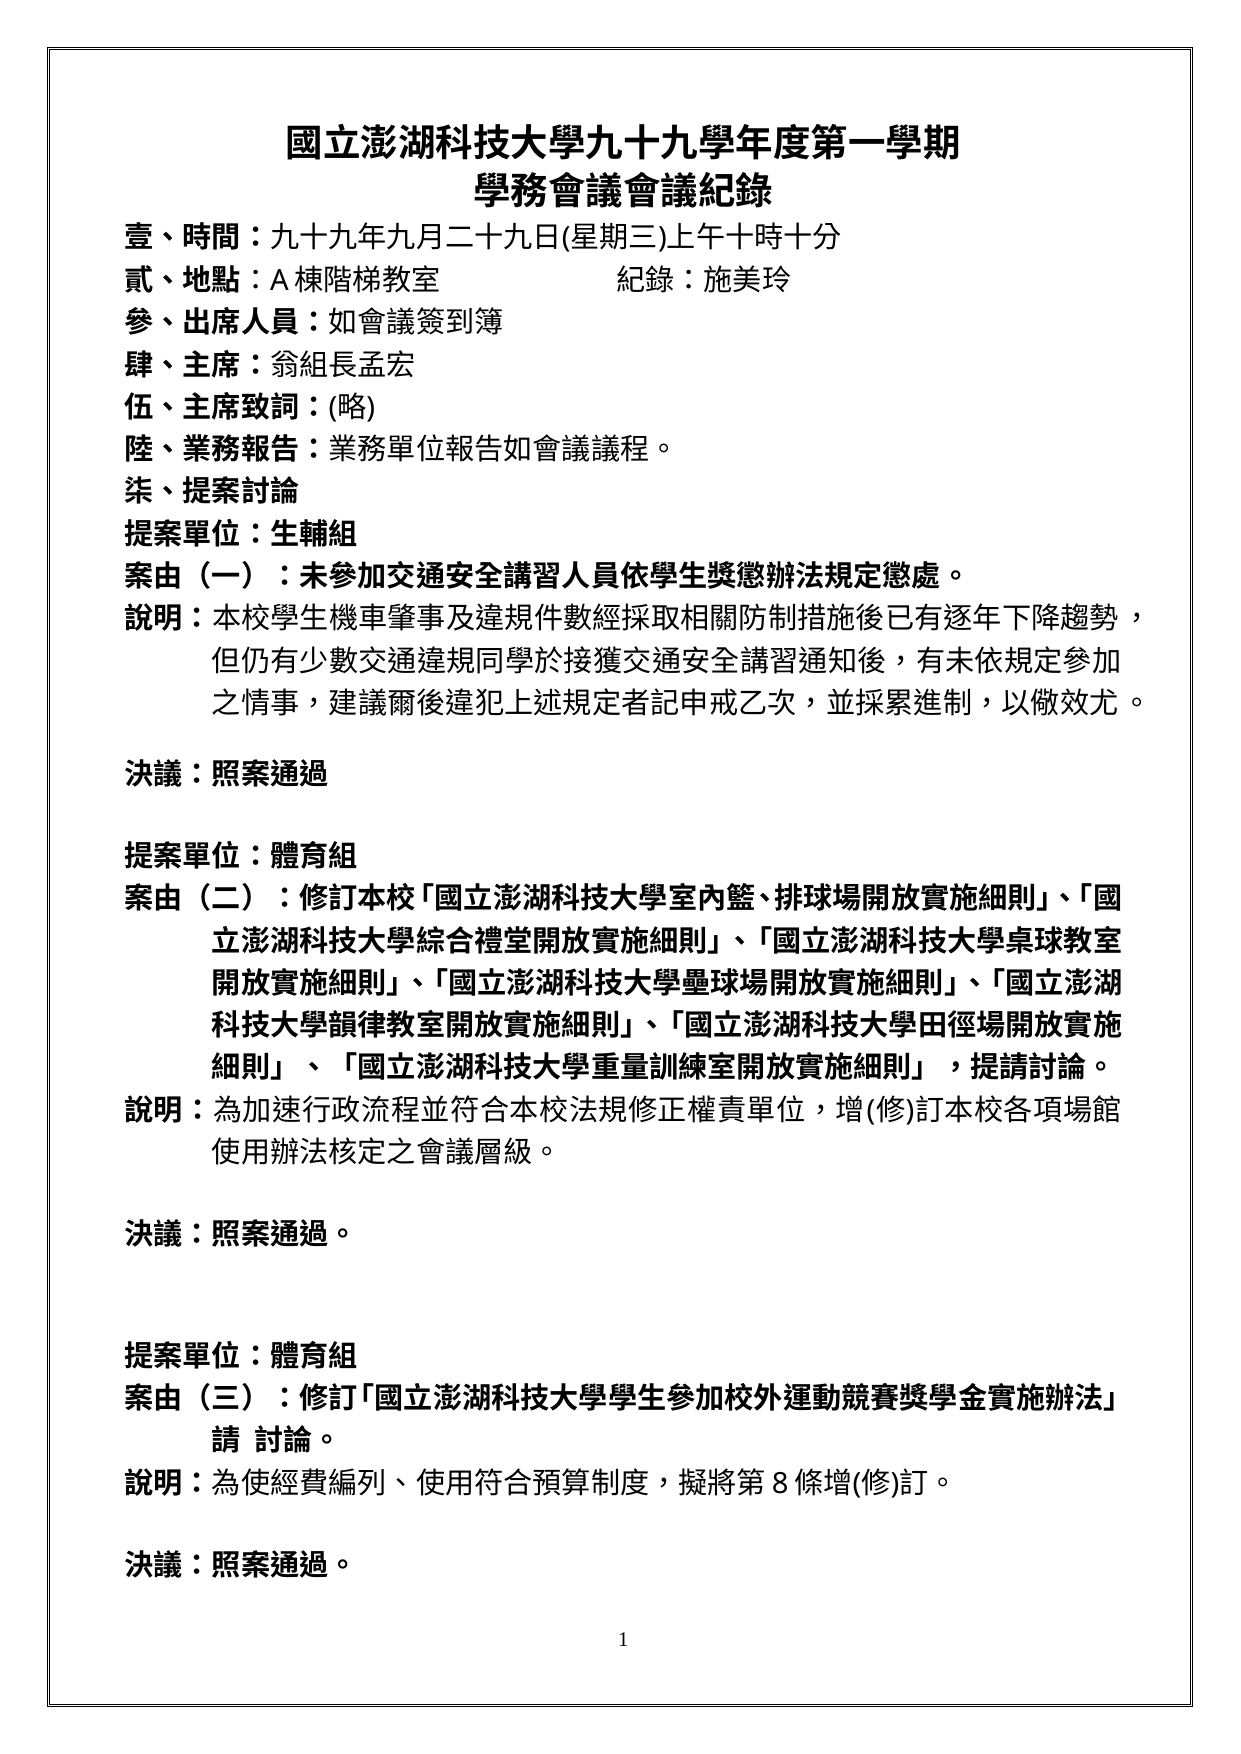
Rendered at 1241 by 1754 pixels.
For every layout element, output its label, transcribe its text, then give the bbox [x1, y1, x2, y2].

text 伍、主席致詞：(略) [124, 383, 1122, 426]
text 決議：照案通過。 [124, 1211, 1122, 1253]
text 說明：為使經費編列、使用符合預算制度，擬將第8條增(修)訂。 [124, 1459, 1122, 1502]
text 國立澎湖科技大學九十九學年度第一學期 [124, 118, 1122, 166]
text 提案單位：體育組 [124, 832, 1122, 875]
text 學務會議會議紀錄 [124, 166, 1122, 214]
text 說明：本校學生機車肇事及違規件數經採取相關防制措施後已有逐年下降趨勢，但仍有少數交通違規同學於接獲交通安全講習通知後，有未依規定參加之情事，建議爾後違犯上述規定者記申戒乙次，並採累進制，以儆效尤。 [124, 595, 1122, 751]
text 肆、主席：翁組長孟宏 [124, 341, 1122, 383]
text 案由（二）：修訂本校「國立澎湖科技大學室內籃、排球場開放實施細則」、「國立澎湖科技大學綜合禮堂開放實施細則」、「國立澎湖科技大學桌球教室開放實施細則」、「國立澎湖科技大學壘球場開放實施細則」、「國立澎湖科技大學韻律教室開放實施細則」、「國立澎湖科技大學田徑場開放實施細則」、「國立澎湖科技大學重量訓練室開放實施細則」，提請討論。 [124, 875, 1122, 1086]
text 決議：照案通過 [124, 751, 1122, 793]
text 貳、地點：A棟階梯教室 紀錄：施美玲 [124, 256, 1122, 299]
text 壹、時間：九十九年九月二十九日(星期三)上午十時十分 [124, 214, 1122, 256]
text 柒、提案討論 [124, 468, 1122, 510]
text 案由（一）：未參加交通安全講習人員依學生獎懲辦法規定懲處。 [124, 553, 1122, 595]
text 說明：為加速行政流程並符合本校法規修正權責單位，增(修)訂本校各項場館使用辦法核定之會議層級。 [124, 1086, 1122, 1171]
text 案由（三）：修訂「國立澎湖科技大學學生參加校外運動競賽獎學金實施辦法」，請 討論。 [124, 1374, 1122, 1459]
text 決議：照案通過。 [124, 1541, 1122, 1583]
text 提案單位：生輔組 [124, 510, 1122, 553]
text 提案單位：體育組 [124, 1332, 1122, 1374]
text 參、出席人員：如會議簽到簿 [124, 299, 1122, 341]
text 陸、業務報告：業務單位報告如會議議程。 [124, 426, 1122, 468]
